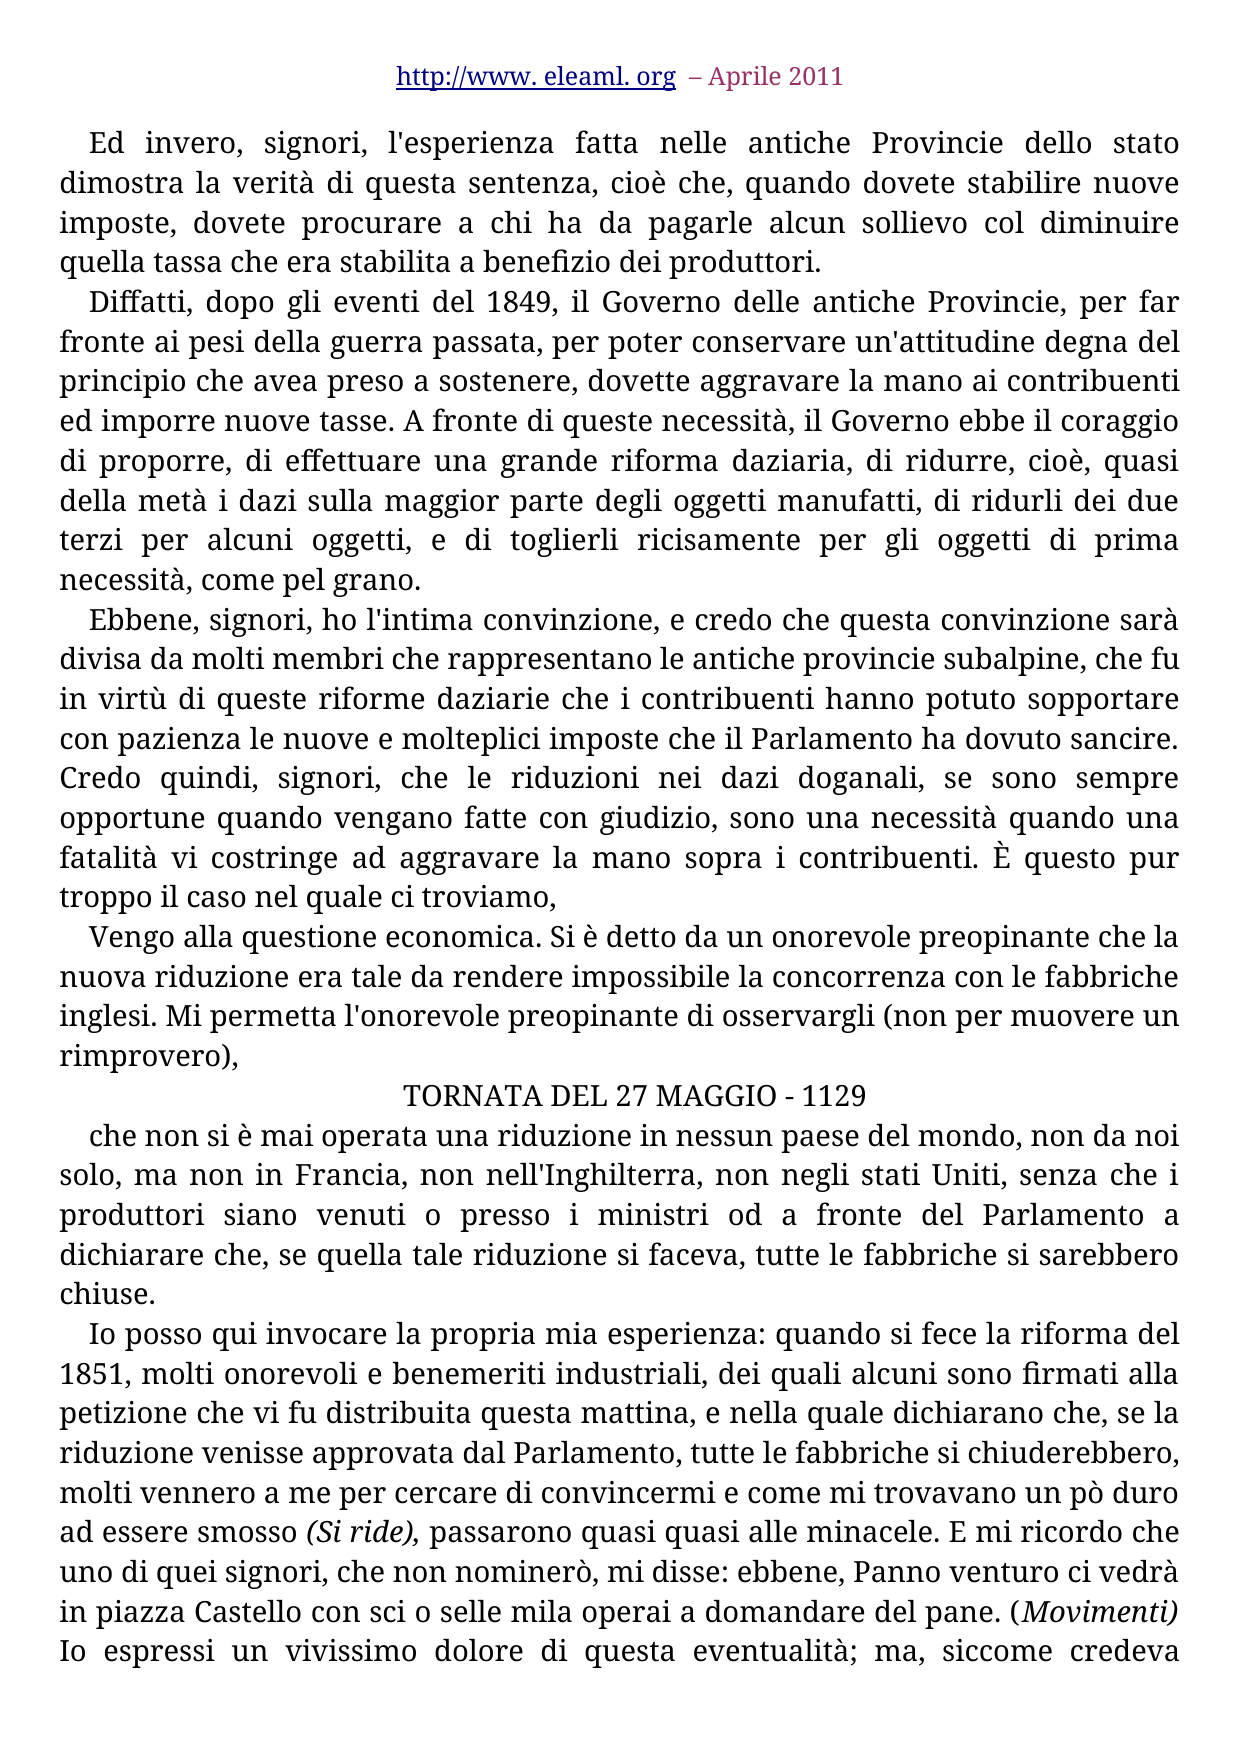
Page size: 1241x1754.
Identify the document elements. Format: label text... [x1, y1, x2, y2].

text Vengo alla questione economica. Si è detto da un onorevole preopinante che la nuova riduzione era tale da rendere impossibile la concorrenza con le fabbriche inglesi. Mi permetta l'onorevole preopinante di osservargli (non per muovere un rimprovero), [59, 916, 1181, 1075]
text che non si è mai operata una riduzione in nessun paese del mondo, non da noi solo, ma non in Francia, non nell'Inghilterra, non negli stati Uniti, senza che i produttori siano venuti o presso i ministri od a fronte del Parlamento a dichiarare che, se quella tale riduzione si faceva, tutte le fabbriche si sarebbero chiuse. [59, 1115, 1181, 1313]
text TORNATA DEL 27 MAGGIO - 1129 [59, 1075, 1181, 1115]
text Ebbene, signori, ho l'intima convinzione, e credo che questa convinzione sarà divisa da molti membri che rappresentano le antiche provincie subalpine, che fu in virtù di queste riforme daziarie che i contribuenti hanno potuto sopportare con pazienza le nuove e molteplici imposte che il Parlamento ha dovuto sancire. Credo quindi, signori, che le riduzioni nei dazi doganali, se sono sempre opportune quando vengano fatte con giudizio, sono una necessità quando una fatalità vi costringe ad aggravare la mano sopra i contribuenti. È questo pur troppo il caso nel quale ci troviamo, [59, 599, 1181, 916]
text Diffatti, dopo gli eventi del 1849, il Governo delle antiche Provincie, per far fronte ai pesi della guerra passata, per poter conservare un'attitudine degna del principio che avea preso a sostenere, dovette aggravare la mano ai contribuenti ed imporre nuove tasse. A fronte di queste necessità, il Governo ebbe il coraggio di proporre, di effettuare una grande riforma daziaria, di ridurre, cioè, quasi della metà i dazi sulla maggior parte degli oggetti manufatti, di ridurli dei due terzi per alcuni oggetti, e di toglierli ricisamente per gli oggetti di prima necessità, come pel grano. [59, 281, 1181, 599]
text Io posso qui invocare la propria mia esperienza: quando si fece la riforma del 1851, molti onorevoli e benemeriti industriali, dei quali alcuni sono firmati alla petizione che vi fu distribuita questa mattina, e nella quale dichiarano che, se la riduzione venisse approvata dal Parlamento, tutte le fabbriche si chiuderebbero, molti vennero a me per cercare di convincermi e come mi trovavano un pò duro ad essere smosso (Si ride), passarono quasi quasi alle minacele. E mi ricordo che uno di quei signori, che non nominerò, mi disse: ebbene, Panno venturo ci vedrà in piazza Castello con sci o selle mila operai a domandare del pane. (Movimenti) Io espressi un vivissimo dolore di questa eventualità; ma, siccome credeva [59, 1313, 1181, 1670]
text Ed invero, signori, l'esperienza fatta nelle antiche Provincie dello stato dimostra la verità di questa sentenza, cioè che, quando dovete stabilire nuove imposte, dovete procurare a chi ha da pagarle alcun sollievo col diminuire quella tassa che era stabilita a benefizio dei produttori. [59, 123, 1181, 281]
